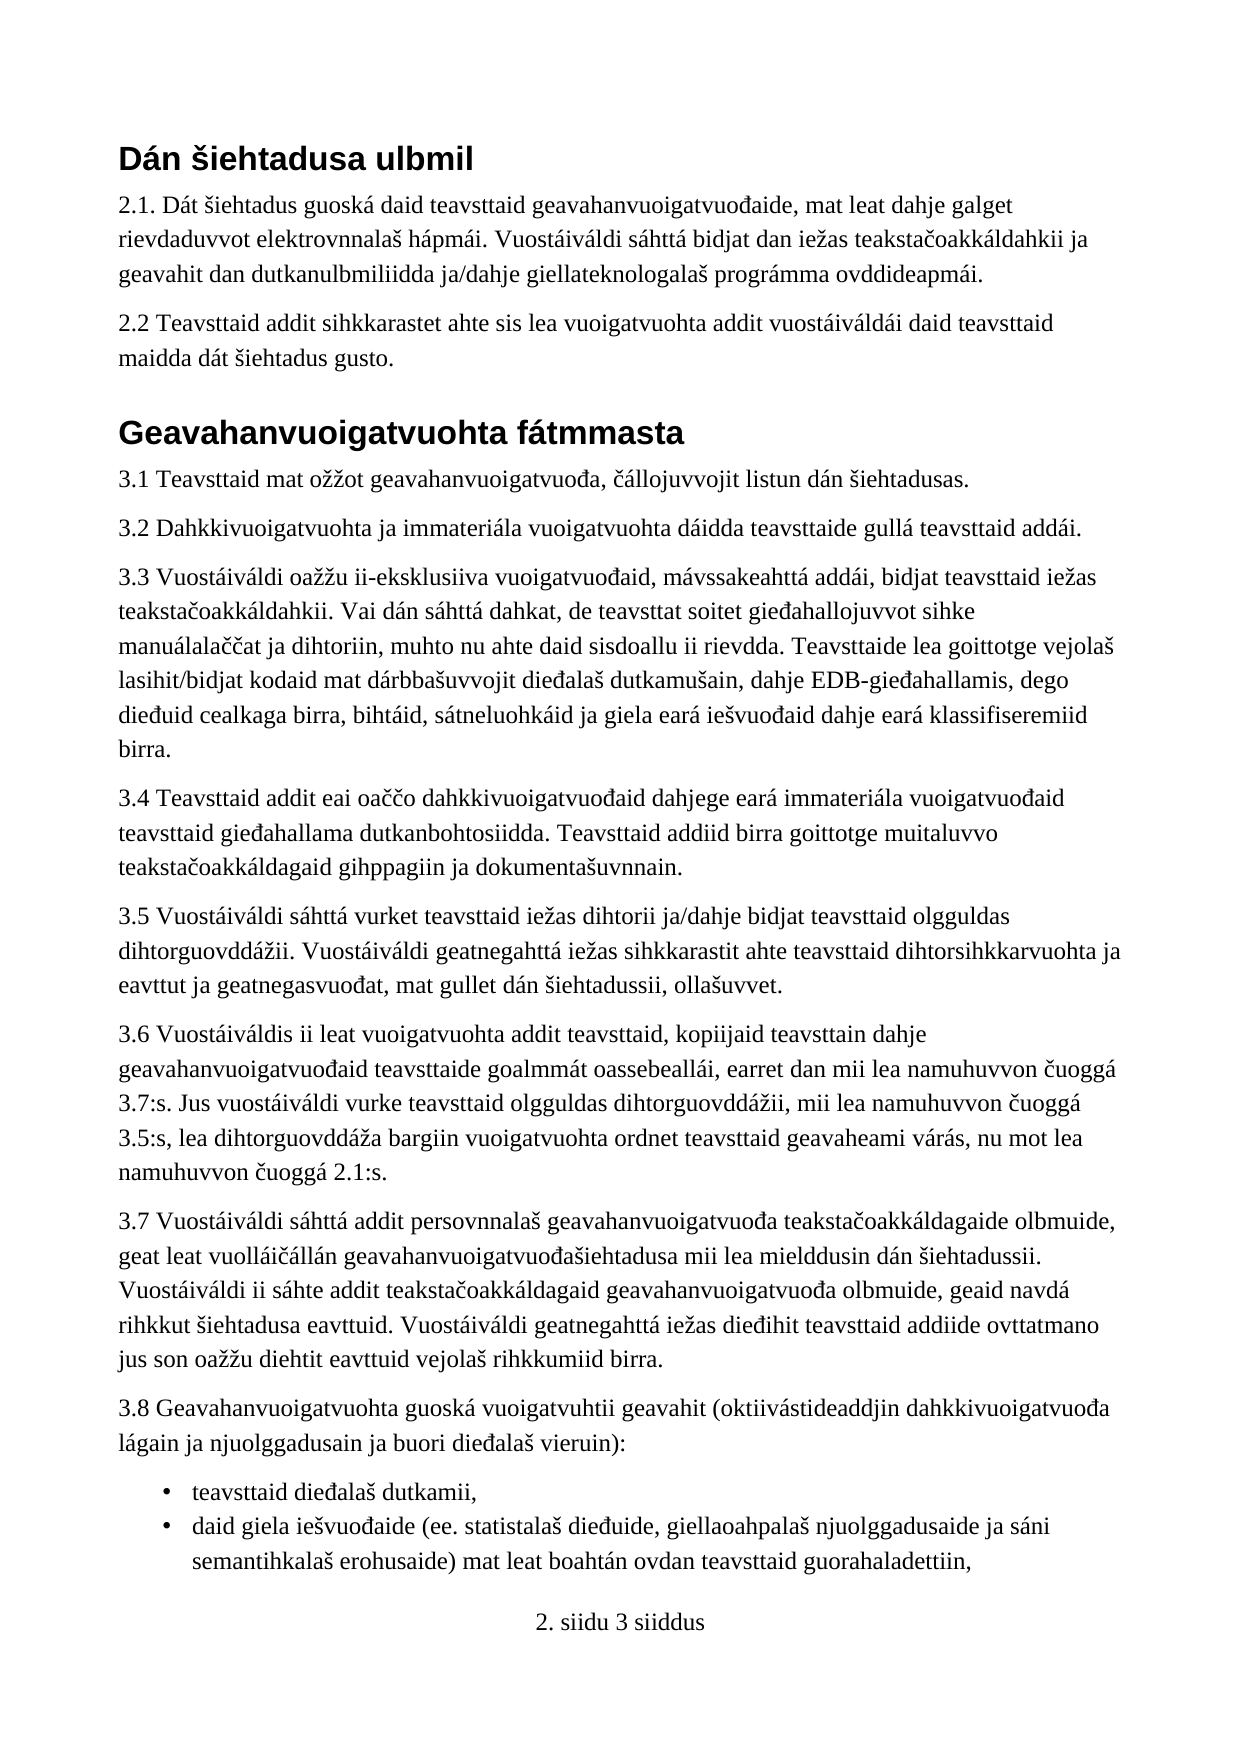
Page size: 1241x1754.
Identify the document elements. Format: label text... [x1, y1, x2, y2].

text 3.1 Teavsttaid mat ožžot geavahanvuoigatvuođa, čállojuvvojit listun dán šiehtadusas. [118, 464, 1122, 492]
text 3.6 Vuostáiváldis ii leat vuoigatvuohta addit teavsttaid, kopiijaid teavsttain dahje geavahanvuoigatvuođaid teavsttaide goalmmát oassebeallái, earret dan mii lea namuhuvvon čuoggá 3.7:s. Jus vuostáiváldi vurke teavsttaid olgguldas dihtorguovddážii, mii lea namuhuvvon čuoggá 3.5:s, lea dihtorguovddáža bargiin vuoigatvuohta ordnet teavsttaid geavaheami várás, nu mot lea namuhuvvon čuoggá 2.1:s. [118, 1019, 1122, 1186]
list teavsttaid dieđalaš dutkamii, [162, 1477, 1122, 1506]
text 2.1. Dát šiehtadus guoská daid teavsttaid geavahanvuoigatvuođaide, mat leat dahje galget rievdaduvvot elektrovnnalaš hápmái. Vuostáiváldi sáhttá bidjat dan iežas teakstačoakkáldahkii ja geavahit dan dutkanulbmiliidda ja/dahje giellateknologalaš prográmma ovddideapmái. [118, 190, 1122, 288]
text 2.2 Teavsttaid addit sihkkarastet ahte sis lea vuoigatvuohta addit vuostáiváldái daid teavsttaid maidda dát šiehtadus gusto. [118, 308, 1122, 371]
text 3.2 Dahkkivuoigatvuohta ja immateriála vuoigatvuohta dáidda teavsttaide gullá teavsttaid addái. [118, 513, 1122, 541]
text 3.4 Teavsttaid addit eai oaččo dahkkivuoigatvuođaid dahjege eará immateriála vuoigatvuođaid teavsttaid gieđahallama dutkanbohtosiidda. Teavsttaid addiid birra goittotge muitaluvvo teakstačoakkáldagaid gihppagiin ja dokumentašuvnnain. [118, 783, 1122, 881]
list daid giela iešvuođaide (ee. statistalaš dieđuide, giellaoahpalaš njuolggadusaide ja sáni semantihkalaš erohusaide) mat leat boahtán ovdan teavsttaid guorahaladettiin, [162, 1511, 1122, 1574]
text 3.7 Vuostáiváldi sáhttá addit persovnnalaš geavahanvuoigatvuođa teakstačoakkáldagaide olbmuide, geat leat vuolláičállán geavahanvuoigatvuođašiehtadusa mii lea mielddusin dán šiehtadussii. Vuostáiváldi ii sáhte addit teakstačoakkáldagaid geavahanvuoigatvuođa olbmuide, geaid navdá rihkkut šiehtadusa eavttuid. Vuostáiváldi geatnegahttá iežas dieđihit teavsttaid addiide ovttatmano jus son oažžu diehtit eavttuid vejolaš rihkkumiid birra. [118, 1206, 1122, 1373]
text 3.8 Geavahanvuoigatvuohta guoská vuoigatvuhtii geavahit (oktiivástideaddjin dahkkivuoigatvuođa lágain ja njuolggadusain ja buori dieđalaš vieruin): [118, 1393, 1122, 1456]
text 3.3 Vuostáiváldi oažžu ii-eksklusiiva vuoigatvuođaid, mávssakeahttá addái, bidjat teavsttaid iežas teakstačoakkáldahkii. Vai dán sáhttá dahkat, de teavsttat soitet gieđahallojuvvot sihke manuálalaččat ja dihtoriin, muhto nu ahte daid sisdoallu ii rievdda. Teavsttaide lea goittotge vejolaš lasihit/bidjat kodaid mat dárbbašuvvojit dieđalaš dutkamušain, dahje EDB-gieđahallamis, dego dieđuid cealkaga birra, bihtáid, sátneluohkáid ja giela eará iešvuođaid dahje eará klassifiseremiid birra. [118, 562, 1122, 763]
text 3.5 Vuostáiváldi sáhttá vurket teavsttaid iežas dihtorii ja/dahje bidjat teavsttaid olgguldas dihtorguovddážii. Vuostáiváldi geatnegahttá iežas sihkkarastit ahte teavsttaid dihtorsihkkarvuohta ja eavttut ja geatnegasvuođat, mat gullet dán šiehtadussii, ollašuvvet. [118, 901, 1122, 999]
subtitle Dán šiehtadusa ulbmil [118, 139, 1122, 178]
subtitle Geavahanvuoigatvuohta fátmmasta [118, 412, 1122, 451]
